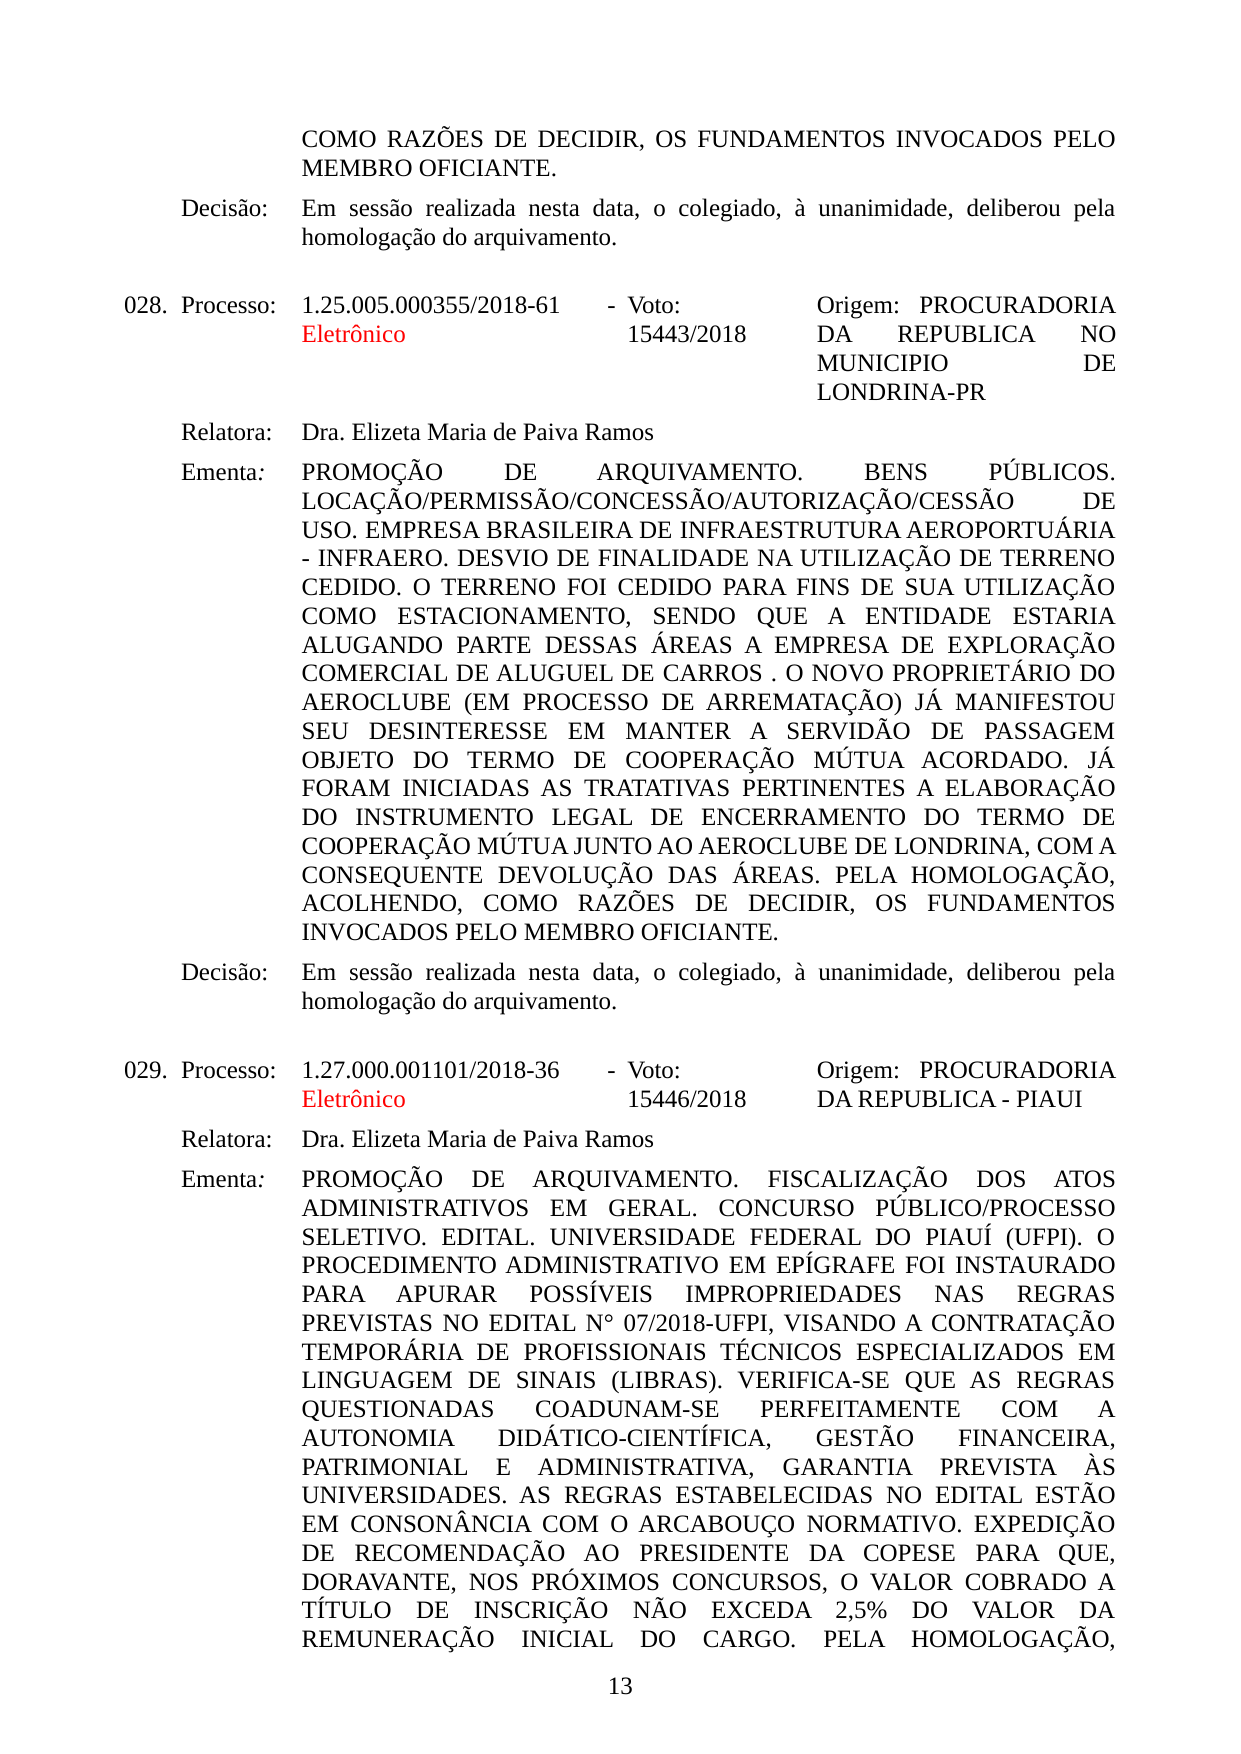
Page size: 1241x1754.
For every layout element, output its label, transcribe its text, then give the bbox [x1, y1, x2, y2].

table_header Processo: [175, 1049, 296, 1118]
table_cell [118, 952, 175, 1021]
table_header 1.25.005.000355/2018-61 - Eletrônico [296, 285, 621, 411]
table_cell Ementa: [175, 451, 296, 952]
table_header Origem: PROCURADORIA DA REPUBLICA - PIAUI [811, 1049, 1122, 1118]
table_cell Dra. Elizeta Maria de Paiva Ramos [296, 1118, 1122, 1158]
table_cell Em sessão realizada nesta data, o colegiado, à unanimidade, deliberou pela homologação do arquivamento. [296, 952, 1122, 1021]
table_cell PROMOÇÃO DE ARQUIVAMENTO. FISCALIZAÇÃO DOS ATOS ADMINISTRATIVOS EM GERAL. CONCURSO PÚBLICO/PROCESSO SELETIVO. EDITAL. UNIVERSIDADE FEDERAL DO PIAUÍ (UFPI). O PROCEDIMENTO ADMINISTRATIVO EM EPÍGRAFE FOI INSTAURADO PARA APURAR POSSÍVEIS IMPROPRIEDADES NAS REGRAS PREVISTAS NO EDITAL N° 07/2018-UFPI, VISANDO A CONTRATAÇÃO TEMPORÁRIA DE PROFISSIONAIS TÉCNICOS ESPECIALIZADOS EM LINGUAGEM DE SINAIS (LIBRAS). VERIFICA-SE QUE AS REGRAS QUESTIONADAS COADUNAM-SE PERFEITAMENTE COM A AUTONOMIA DIDÁTICO-CIENTÍFICA, GESTÃO FINANCEIRA, PATRIMONIAL E ADMINISTRATIVA, GARANTIA PREVISTA ÀS UNIVERSIDADES. AS REGRAS ESTABELECIDAS NO EDITAL ESTÃO EM CONSONÂNCIA COM O ARCABOUÇO NORMATIVO. EXPEDIÇÃO DE RECOMENDAÇÃO AO PRESIDENTE DA COPESE PARA QUE, DORAVANTE, NOS PRÓXIMOS CONCURSOS, O VALOR COBRADO A TÍTULO DE INSCRIÇÃO NÃO EXCEDA 2,5% DO VALOR DA REMUNERAÇÃO INICIAL DO CARGO. PELA HOMOLOGAÇÃO, [296, 1159, 1122, 1659]
table_header Voto: 15443/2018 [621, 285, 811, 411]
table_header Origem: PROCURADORIA DA REPUBLICA NO MUNICIPIO DE LONDRINA-PR [811, 285, 1122, 411]
table_cell [118, 1118, 175, 1158]
table_cell [118, 187, 175, 256]
table_header 029. [118, 1049, 175, 1118]
table_cell [118, 118, 175, 187]
table_header Voto: 15446/2018 [621, 1049, 811, 1118]
table_cell Relatora: [175, 1118, 296, 1158]
table_cell [175, 118, 296, 187]
table_cell Dra. Elizeta Maria de Paiva Ramos [296, 411, 1122, 451]
table_cell Relatora: [175, 411, 296, 451]
table_cell Decisão: [175, 187, 296, 256]
table_header 1.27.000.001101/2018-36 - Eletrônico [296, 1049, 621, 1118]
table_header 028. [118, 285, 175, 411]
table_cell PROMOÇÃO DE ARQUIVAMENTO. BENS PÚBLICOS. LOCAÇÃO/PERMISSÃO/CONCESSÃO/AUTORIZAÇÃO/CESSÃO DE USO. EMPRESA BRASILEIRA DE INFRAESTRUTURA AEROPORTUÁRIA - INFRAERO. DESVIO DE FINALIDADE NA UTILIZAÇÃO DE TERRENO CEDIDO. O TERRENO FOI CEDIDO PARA FINS DE SUA UTILIZAÇÃO COMO ESTACIONAMENTO, SENDO QUE A ENTIDADE ESTARIA ALUGANDO PARTE DESSAS ÁREAS A EMPRESA DE EXPLORAÇÃO COMERCIAL DE ALUGUEL DE CARROS . O NOVO PROPRIETÁRIO DO AEROCLUBE (EM PROCESSO DE ARREMATAÇÃO) JÁ MANIFESTOU SEU DESINTERESSE EM MANTER A SERVIDÃO DE PASSAGEM OBJETO DO TERMO DE COOPERAÇÃO MÚTUA ACORDADO. JÁ FORAM INICIADAS AS TRATATIVAS PERTINENTES A ELABORAÇÃO DO INSTRUMENTO LEGAL DE ENCERRAMENTO DO TERMO DE COOPERAÇÃO MÚTUA JUNTO AO AEROCLUBE DE LONDRINA, COM A CONSEQUENTE DEVOLUÇÃO DAS ÁREAS. PELA HOMOLOGAÇÃO, ACOLHENDO, COMO RAZÕES DE DECIDIR, OS FUNDAMENTOS INVOCADOS PELO MEMBRO OFICIANTE. [296, 451, 1122, 952]
table_cell [118, 411, 175, 451]
table_cell COMO RAZÕES DE DECIDIR, OS FUNDAMENTOS INVOCADOS PELO MEMBRO OFICIANTE. [296, 118, 1122, 187]
table_cell Em sessão realizada nesta data, o colegiado, à unanimidade, deliberou pela homologação do arquivamento. [296, 187, 1122, 256]
table_cell [118, 451, 175, 952]
table_cell Decisão: [175, 952, 296, 1021]
table_header Processo: [175, 285, 296, 411]
table_cell [118, 1159, 175, 1659]
table_cell Ementa: [175, 1159, 296, 1659]
